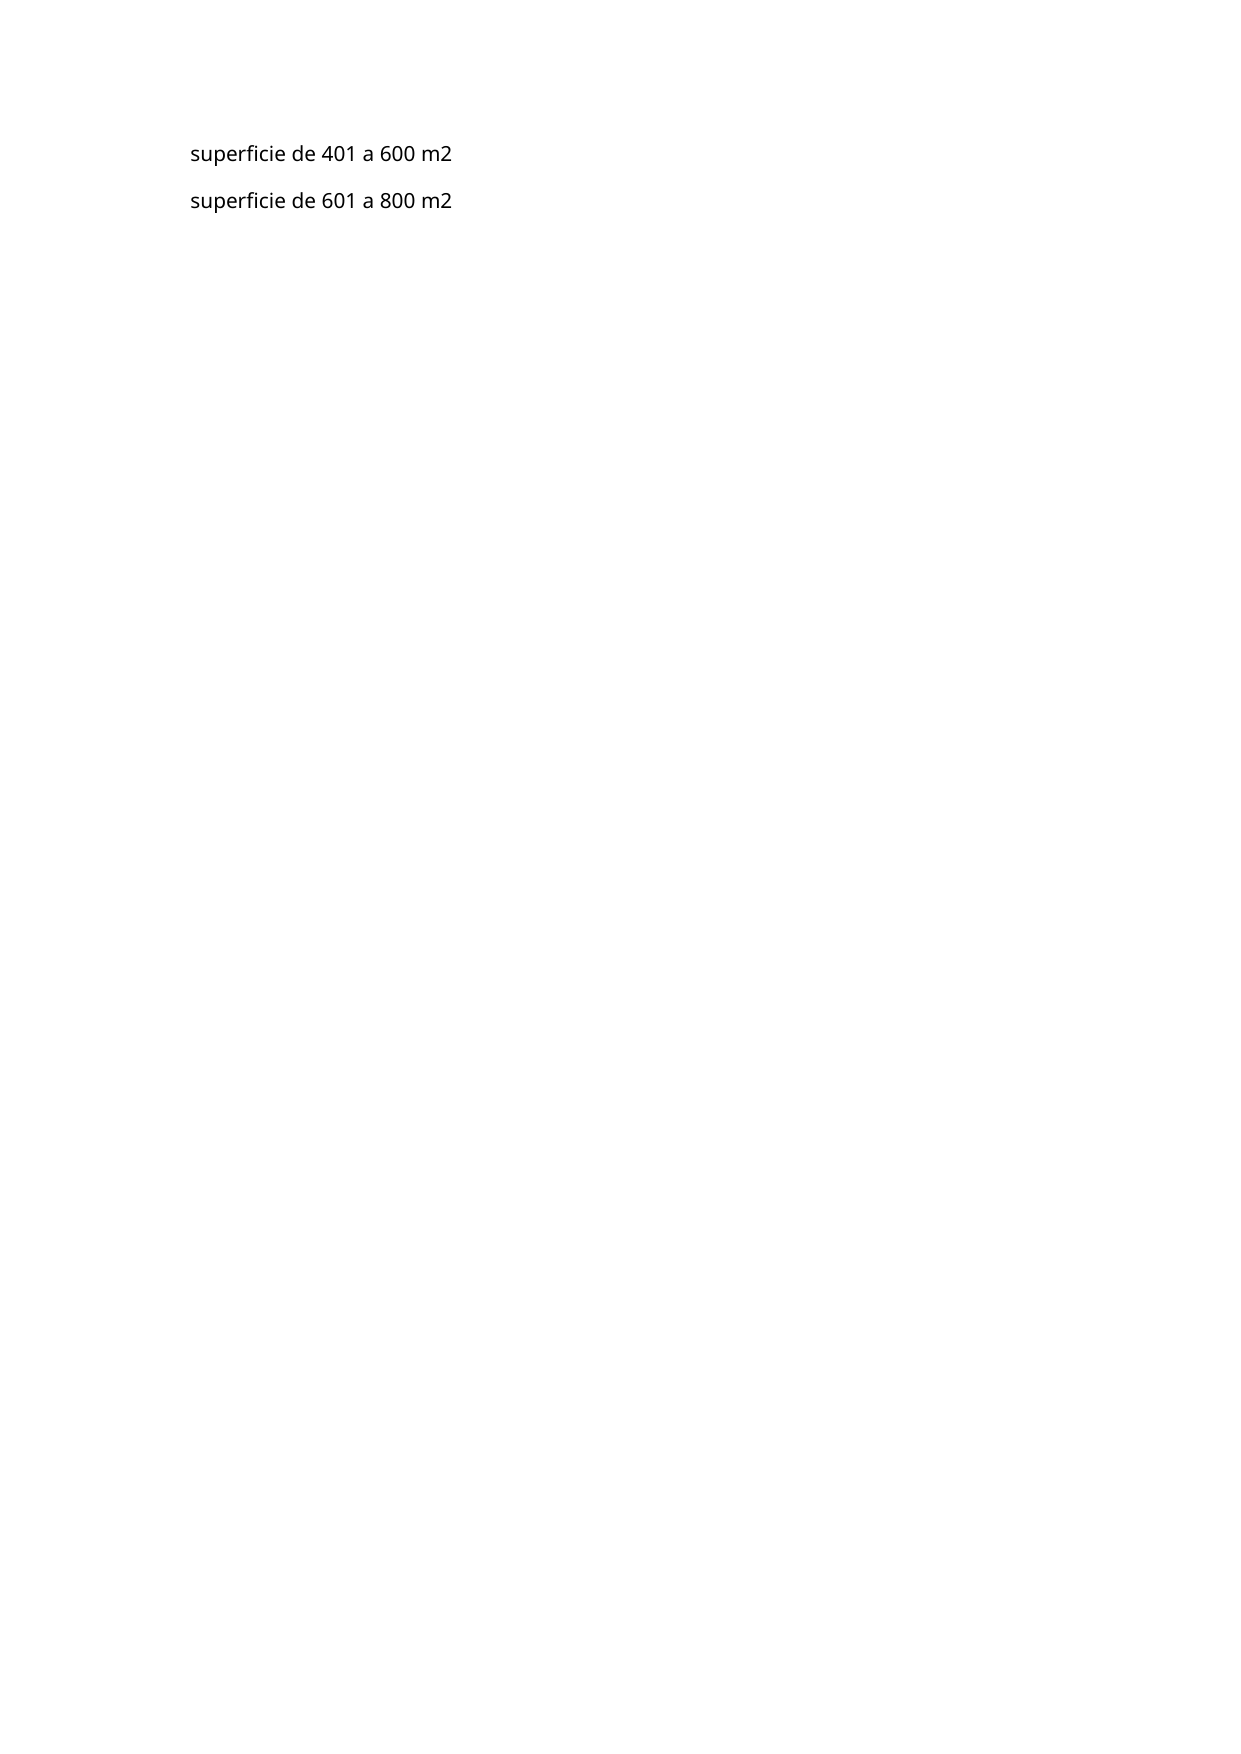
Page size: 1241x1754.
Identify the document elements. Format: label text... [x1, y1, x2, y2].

text superficie de 401 a 600 m2 [190, 139, 1219, 168]
text superficie de 601 a 800 m2 [190, 187, 1219, 215]
